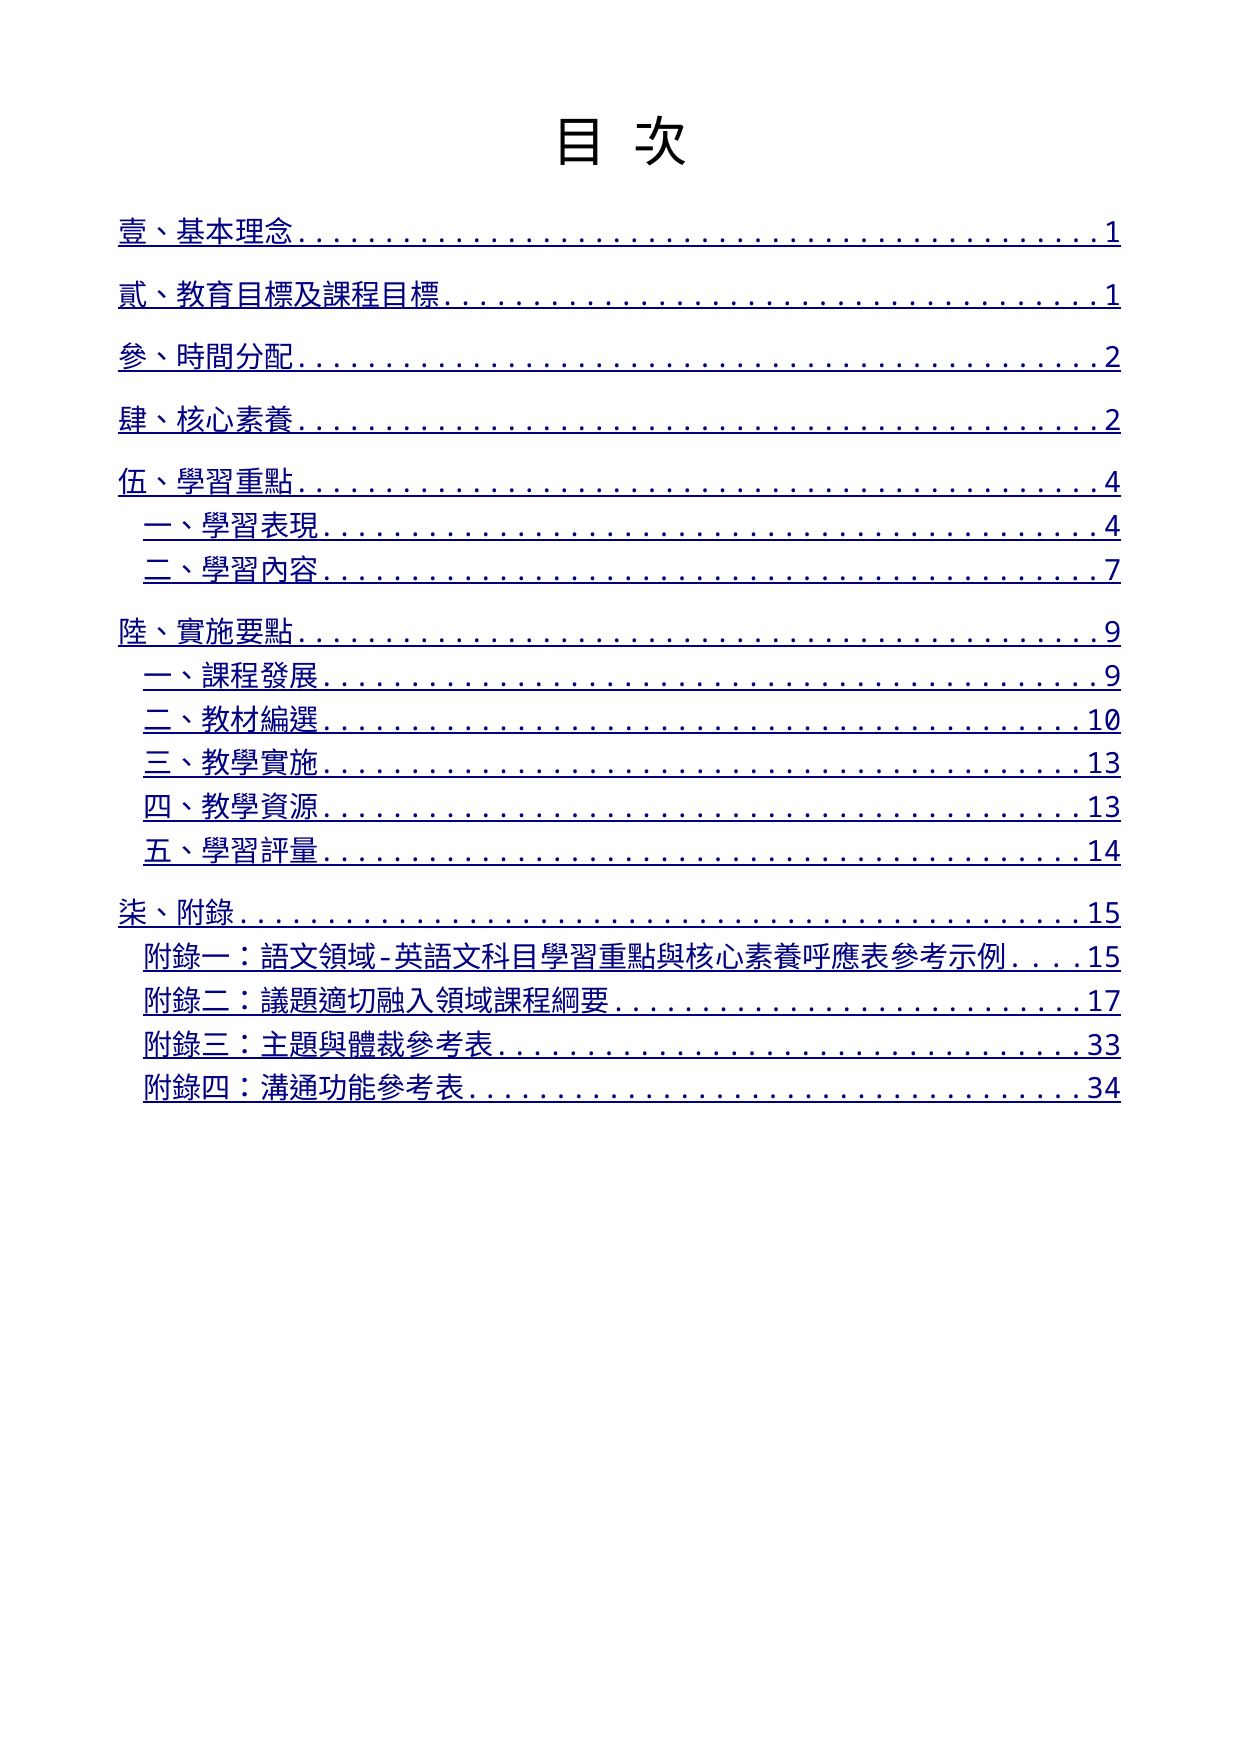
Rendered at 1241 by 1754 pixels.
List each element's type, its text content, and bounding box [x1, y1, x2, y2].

text 三、教學實施 13 [143, 739, 1122, 782]
text 一、學習表現 4 [143, 501, 1122, 545]
text 參、時間分配 2 [118, 332, 1122, 376]
text 五、學習評量 14 [143, 826, 1122, 870]
text 肆、核心素養 2 [118, 395, 1122, 439]
text 四、教學資源 13 [143, 782, 1122, 826]
text 目 次 [118, 126, 1122, 170]
text 壹、基本理念 1 [118, 207, 1122, 251]
text 伍、學習重點 4 [118, 457, 1122, 501]
text 陸、實施要點 9 [118, 607, 1122, 651]
text 附錄二：議題適切融入領域課程綱要 17 [143, 976, 1122, 1020]
text 柒、附錄 15 [118, 889, 1122, 932]
text 一、課程發展 9 [143, 651, 1122, 695]
text 附錄四：溝通功能參考表 34 [143, 1064, 1122, 1107]
text 貳、教育目標及課程目標 1 [118, 270, 1122, 314]
text 附錄一：語文領域-英語文科目學習重點與核心素養呼應表參考示例 15 [143, 932, 1122, 976]
text 附錄三：主題與體裁參考表 33 [143, 1020, 1122, 1064]
text 二、學習內容 7 [143, 545, 1122, 589]
text 二、教材編選 10 [143, 695, 1122, 739]
